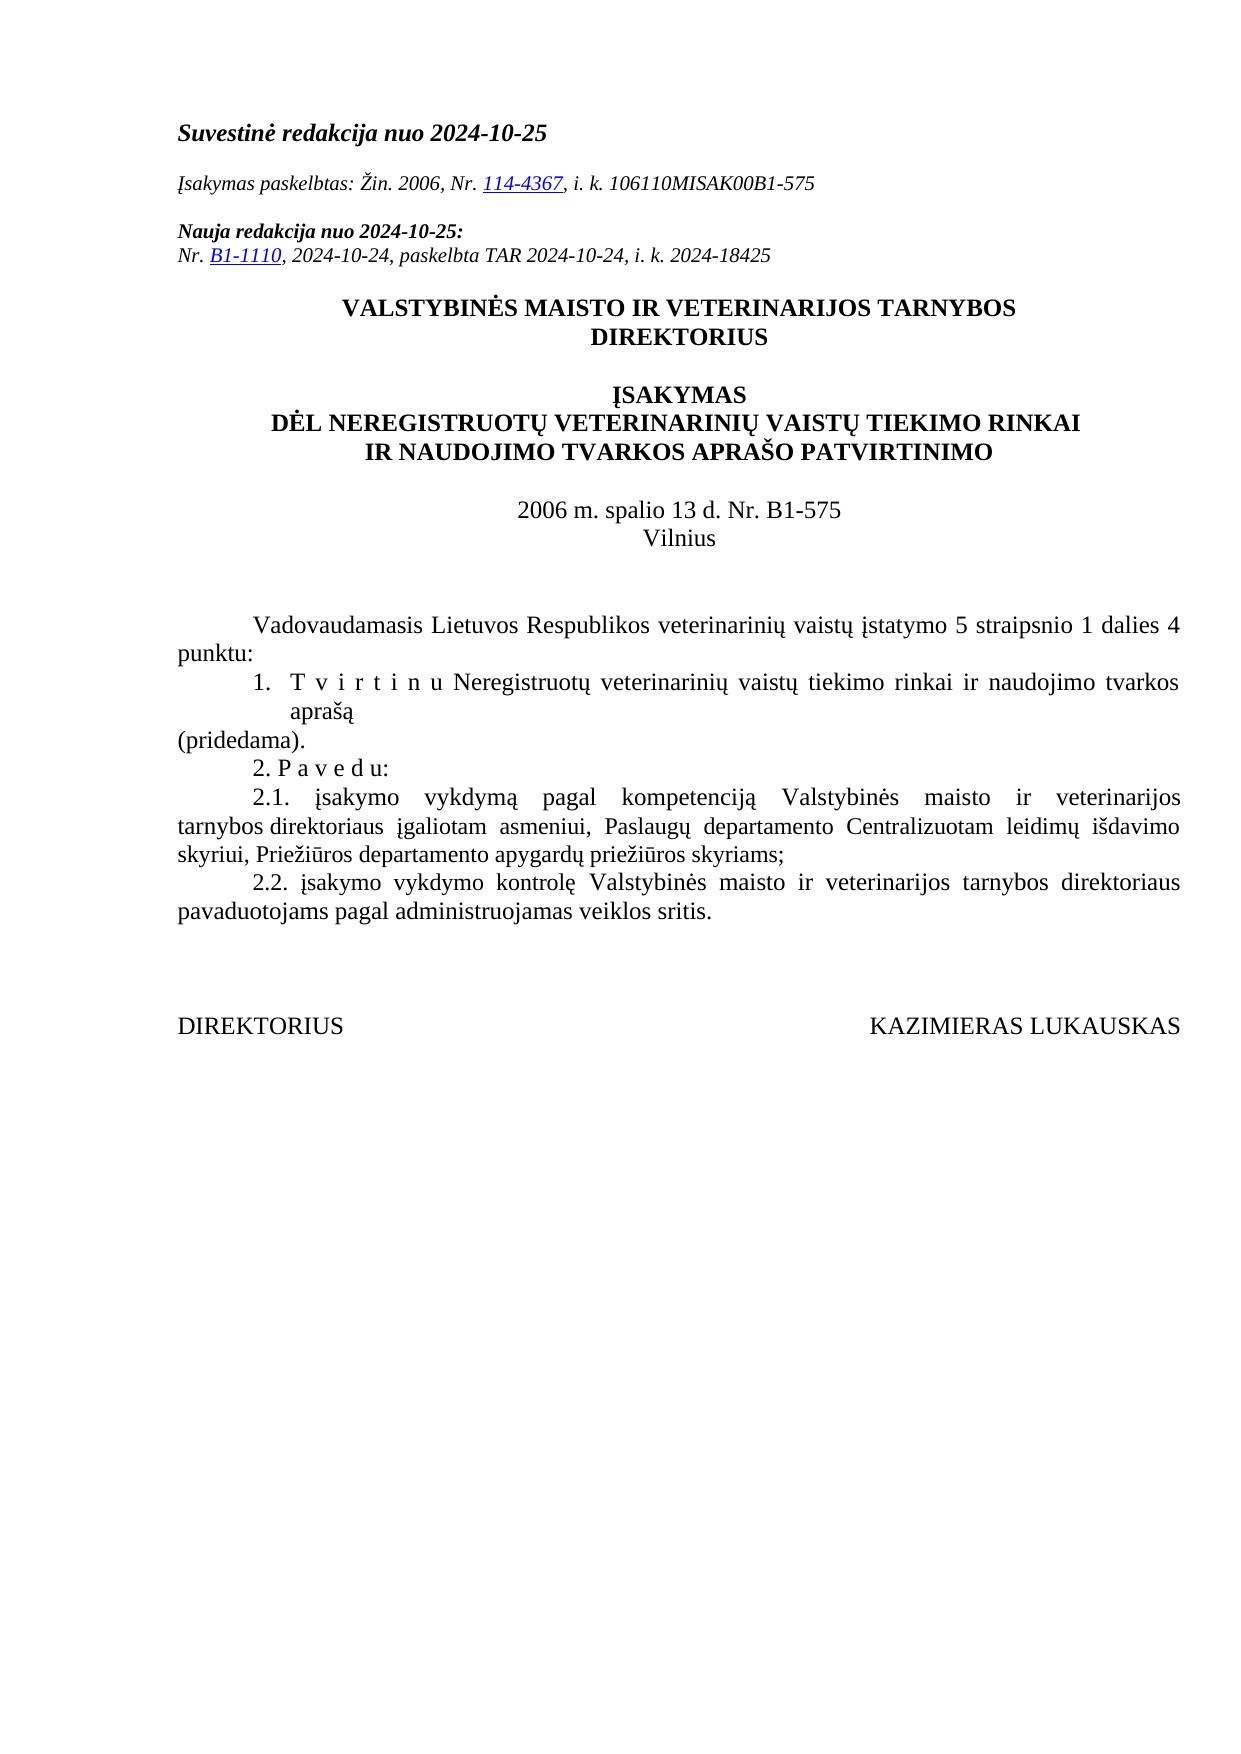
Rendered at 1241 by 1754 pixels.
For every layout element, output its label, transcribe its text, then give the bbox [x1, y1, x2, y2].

text (pridedama). [177, 725, 1181, 753]
text 2006 m. spalio 13 d. Nr. B1-575 [177, 495, 1181, 523]
text 2. P a v e d u: [177, 753, 1181, 782]
text ĮSAKYMAS [177, 380, 1181, 408]
text 1. T v i r t i n u Neregistruotų veterinarinių vaistų tiekimo rinkai ir naudojimo tvarkos aprašą [252, 667, 1181, 725]
text 2.1. įsakymo vykdymą pagal kompetenciją Valstybinės maisto ir veterinarijos tarnybos direktoriaus įgaliotam asmeniui, Paslaugų departamento Centralizuotam leidimų išdavimo skyriui, Priežiūros departamento apygardų priežiūros skyriams; [177, 782, 1181, 867]
text Vadovaudamasis Lietuvos Respublikos veterinarinių vaistų įstatymo 5 straipsnio 1 dalies 4 punktu: [177, 610, 1181, 667]
text DIREKTORIUS KAZIMIERAS LUKAUSKAS [177, 1011, 1181, 1040]
text Dėl NEREGISTRUOTŲ VETERINARINIŲ VAISTŲ tiekimo rinkai [177, 408, 1181, 437]
text Suvestinė redakcija nuo 2024-10-25 [177, 118, 1181, 147]
text Įsakymas paskelbtas: Žin. 2006, Nr. 114-4367, i. k. 106110MISAK00B1-575 [177, 171, 1181, 195]
text VALSTYBINĖS MAISTO IR VETERINARIJOS TARNYBOS [177, 293, 1181, 322]
text DIREKTORIUS [177, 322, 1181, 351]
text 2.2. įsakymo vykdymo kontrolę Valstybinės maisto ir veterinarijos tarnybos direktoriaus pavaduotojams pagal administruojamas veiklos sritis. [177, 867, 1181, 925]
text Nauja redakcija nuo 2024-10-25: [177, 219, 1181, 243]
text ir naudojimo tvarkos aprašo patvirtinimo [177, 437, 1181, 466]
text Vilnius [177, 523, 1181, 552]
text Nr. B1-1110, 2024-10-24, paskelbta TAR 2024-10-24, i. k. 2024-18425 [177, 243, 1181, 267]
